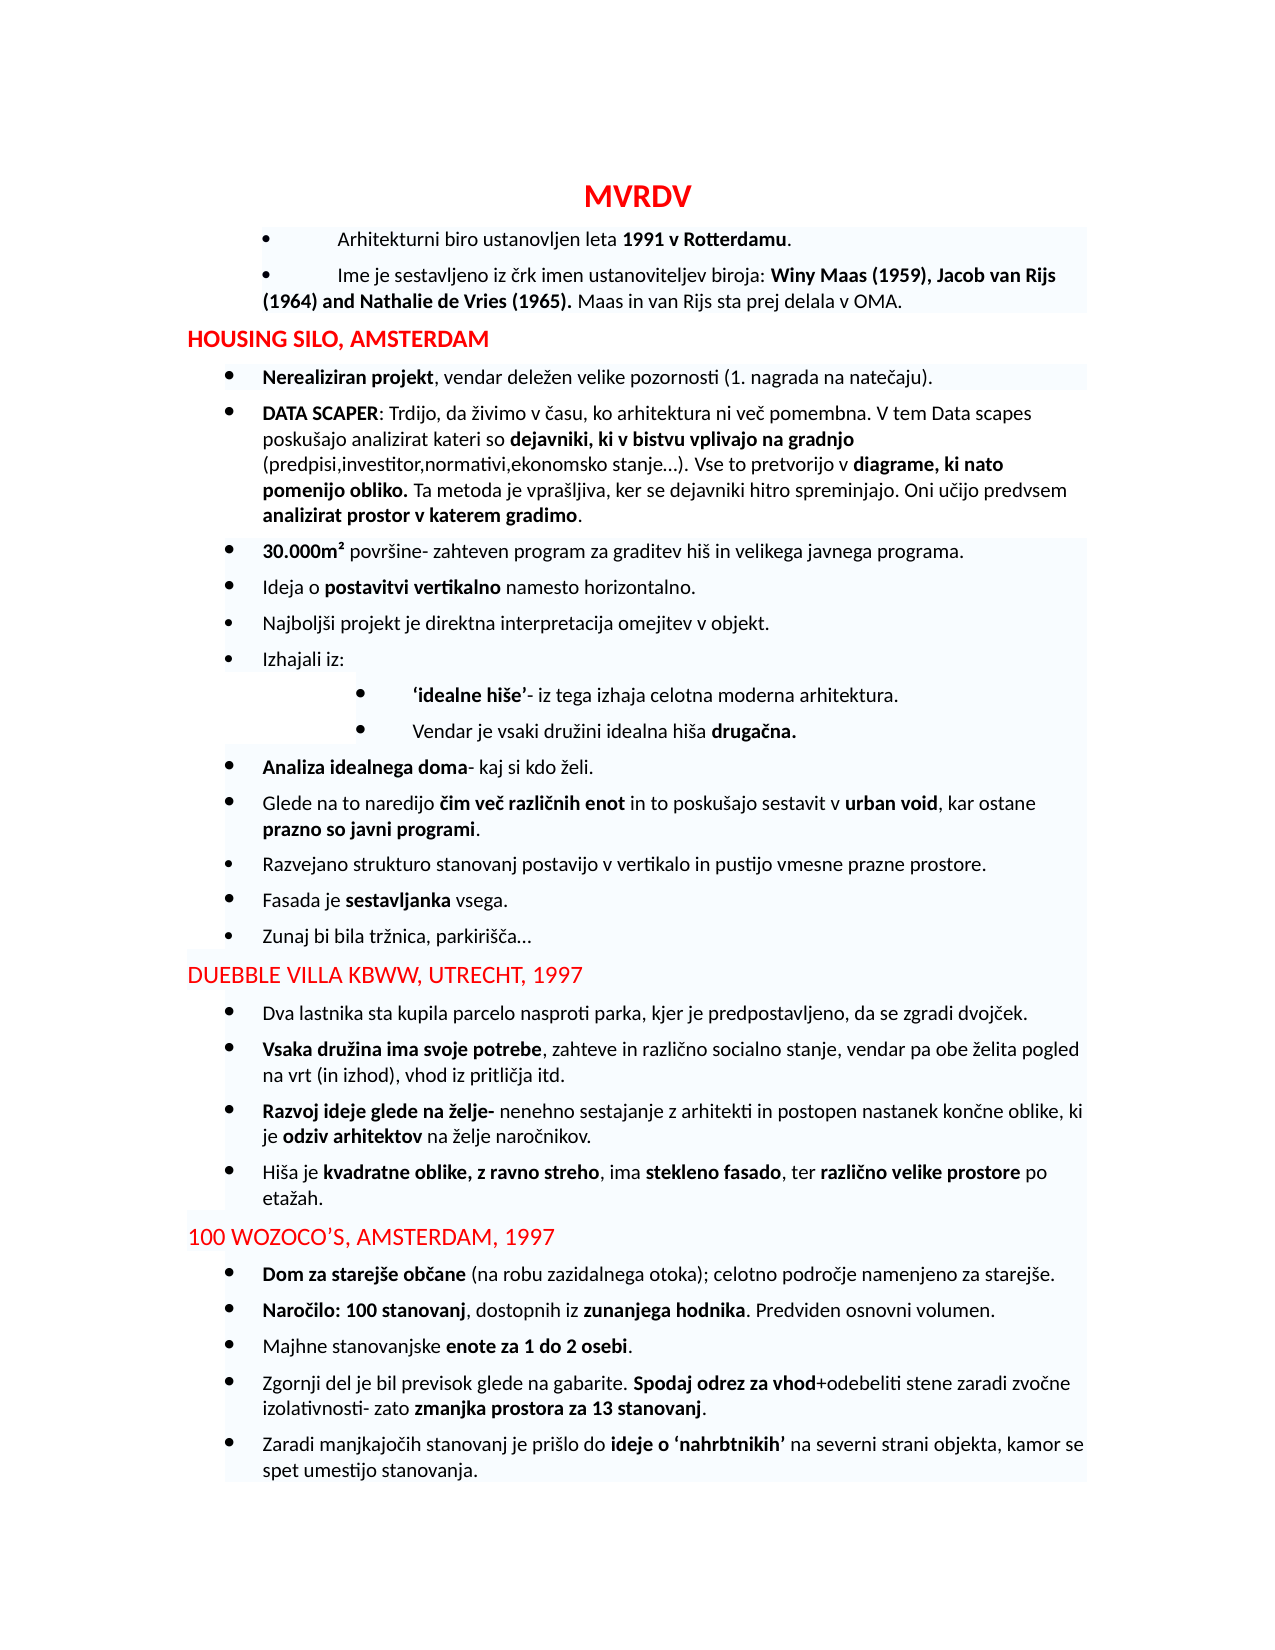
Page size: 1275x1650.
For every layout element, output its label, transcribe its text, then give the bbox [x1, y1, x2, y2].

list Ideja o postavitvi vertikalno namesto horizontalno. [225, 574, 1087, 600]
list DATA SCAPER: Trdijo, da živimo v času, ko arhitektura ni več pomembna. V tem Data scapes poskušajo analizirat kateri so dejavniki, ki v bistvu vplivajo na gradnjo (predpisi,investitor,normativi,ekonomsko stanje…). Vse to pretvorijo v diagrame, ki nato pomenijo obliko. Ta metoda je vprašljiva, ker se dejavniki hitro spreminjajo. Oni učijo predvsem analizirat prostor v katerem gradimo. [225, 401, 1087, 528]
text DUEBBLE VILLA KBWW, UTRECHT, 1997 [187, 959, 1087, 990]
list Arhitekturni biro ustanovljen leta 1991 v Rotterdamu. [262, 227, 1087, 252]
list Razvoj ideje glede na želje- nenehno sestajanje z arhitekti in postopen nastanek končne oblike, ki je odziv arhitektov na želje naročnikov. [225, 1098, 1087, 1149]
list Analiza idealnega doma- kaj si kdo želi. [225, 754, 1087, 780]
list Nerealiziran projekt, vendar deležen velike pozornosti (1. nagrada na natečaju). [225, 364, 1087, 390]
text HOUSING SILO, AMSTERDAM [187, 324, 1087, 354]
list Hiša je kvadratne oblike, z ravno streho, ima stekleno fasado, ter različno velike prostore po etažah. [225, 1159, 1087, 1210]
list Majhne stanovanjske enote za 1 do 2 osebi. [225, 1334, 1087, 1359]
list Najboljši projekt je direktna interpretacija omejitev v objekt. [225, 610, 1087, 636]
list Dom za starejše občane (na robu zazidalnega otoka); celotno področje namenjeno za starejše. [225, 1262, 1087, 1287]
list Vsaka družina ima svoje potrebe, zahteve in različno socialno stanje, vendar pa obe želita pogled na vrt (in izhod), vhod iz pritličja itd. [225, 1036, 1087, 1087]
list Vendar je vsaki družini idealna hiša drugačna. [356, 718, 1087, 744]
list Ime je sestavljeno iz črk imen ustanoviteljev biroja: Winy Maas (1959), Jacob van Rijs (1964) and Nathalie de Vries (1965). Maas in van Rijs sta prej delala v OMA. [262, 262, 1087, 313]
list 30.000m² površine- zahteven program za graditev hiš in velikega javnega programa. [225, 538, 1087, 564]
list Zunaj bi bila tržnica, parkirišča… [225, 923, 1087, 949]
list Razvejano strukturo stanovanj postavijo v vertikalo in pustijo vmesne prazne prostore. [225, 852, 1087, 877]
list Zgornji del je bil previsok glede na gabarite. Spodaj odrez za vhod+odebeliti stene zaradi zvočne izolativnosti- zato zmanjka prostora za 13 stanovanj. [225, 1370, 1087, 1421]
text MVRDV [187, 175, 1087, 216]
list Naročilo: 100 stanovanj, dostopnih iz zunanjega hodnika. Predviden osnovni volumen. [225, 1298, 1087, 1323]
text 100 WOZOCO’S, AMSTERDAM, 1997 [187, 1221, 1087, 1251]
list Dva lastnika sta kupila parcelo nasproti parka, kjer je predpostavljeno, da se zgradi dvojček. [225, 1000, 1087, 1026]
list Izhajali iz: [225, 646, 1087, 672]
list ‘idealne hiše’- iz tega izhaja celotna moderna arhitektura. [356, 682, 1087, 708]
list Zaradi manjkajočih stanovanj je prišlo do ideje o ‘nahrbtnikih’ na severni strani objekta, kamor se spet umestijo stanovanja. [225, 1431, 1087, 1482]
list Glede na to naredijo čim več različnih enot in to poskušajo sestavit v urban void, kar ostane prazno so javni programi. [225, 790, 1087, 841]
list Fasada je sestavljanka vsega. [225, 887, 1087, 913]
